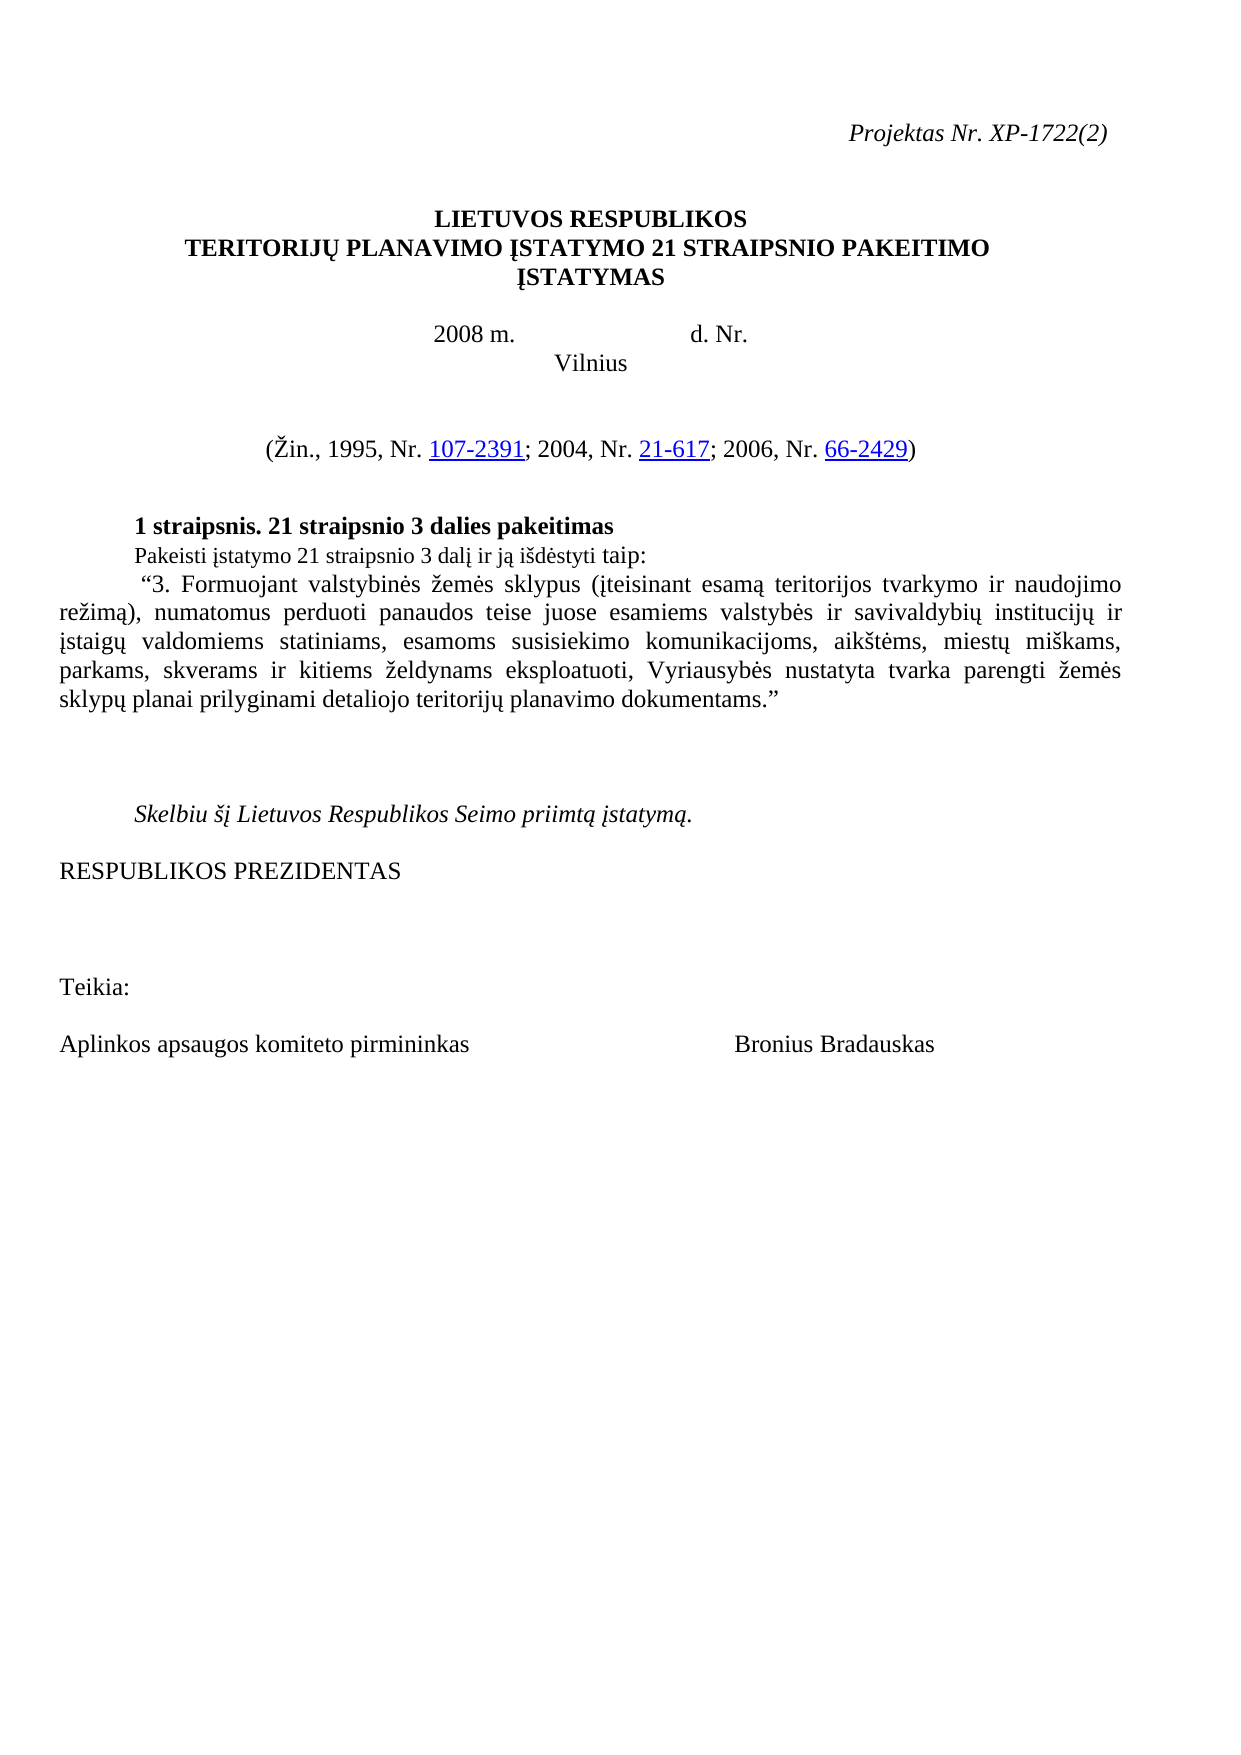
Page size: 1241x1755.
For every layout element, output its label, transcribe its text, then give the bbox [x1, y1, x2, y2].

text Pakeisti įstatymo 21 straipsnio 3 dalį ir ją išdėstyti taip: [59, 540, 1122, 569]
text TERITORIJŲ PLANAVIMO ĮSTATYMO 21 straipsniO pakeitimo [59, 233, 1122, 262]
text Aplinkos apsaugos komiteto pirmininkas Bronius Bradauskas [59, 1029, 1122, 1058]
text 2008 m. d. Nr. [59, 319, 1122, 348]
text (Žin., 1995, Nr. 107-2391; 2004, Nr. 21-617; 2006, Nr. 66-2429) [59, 434, 1122, 463]
text Projektas Nr. XP-1722(2) [59, 118, 1122, 147]
text Teikia: [59, 972, 1122, 1000]
text “3. Formuojant valstybinės žemės sklypus (įteisinant esamą teritorijos tvarkymo ir naudojimo režimą), numatomus perduoti panaudos teise juose esamiems valstybės ir savivaldybių institucijų ir įstaigų valdomiems statiniams, esamoms susisiekimo komunikacijoms, aikštėms, miestų miškams, parkams, skverams ir kitiems želdynams eksploatuoti, Vyriausybės nustatyta tvarka parengti žemės sklypų planai prilyginami detaliojo teritorijų planavimo dokumentams.” [59, 569, 1122, 712]
text Vilnius [59, 348, 1122, 377]
text RESPUBLIKOS PREZIDENTAS [59, 856, 1122, 885]
text ĮSTATYMAS [59, 262, 1122, 291]
text Lietuvos respublikos [59, 204, 1122, 233]
text Skelbiu šį Lietuvos Respublikos Seimo priimtą įstatymą. [59, 799, 1122, 827]
text 1 straipsnis. 21 straipsnio 3 dalies pakeitimas [59, 511, 1122, 540]
